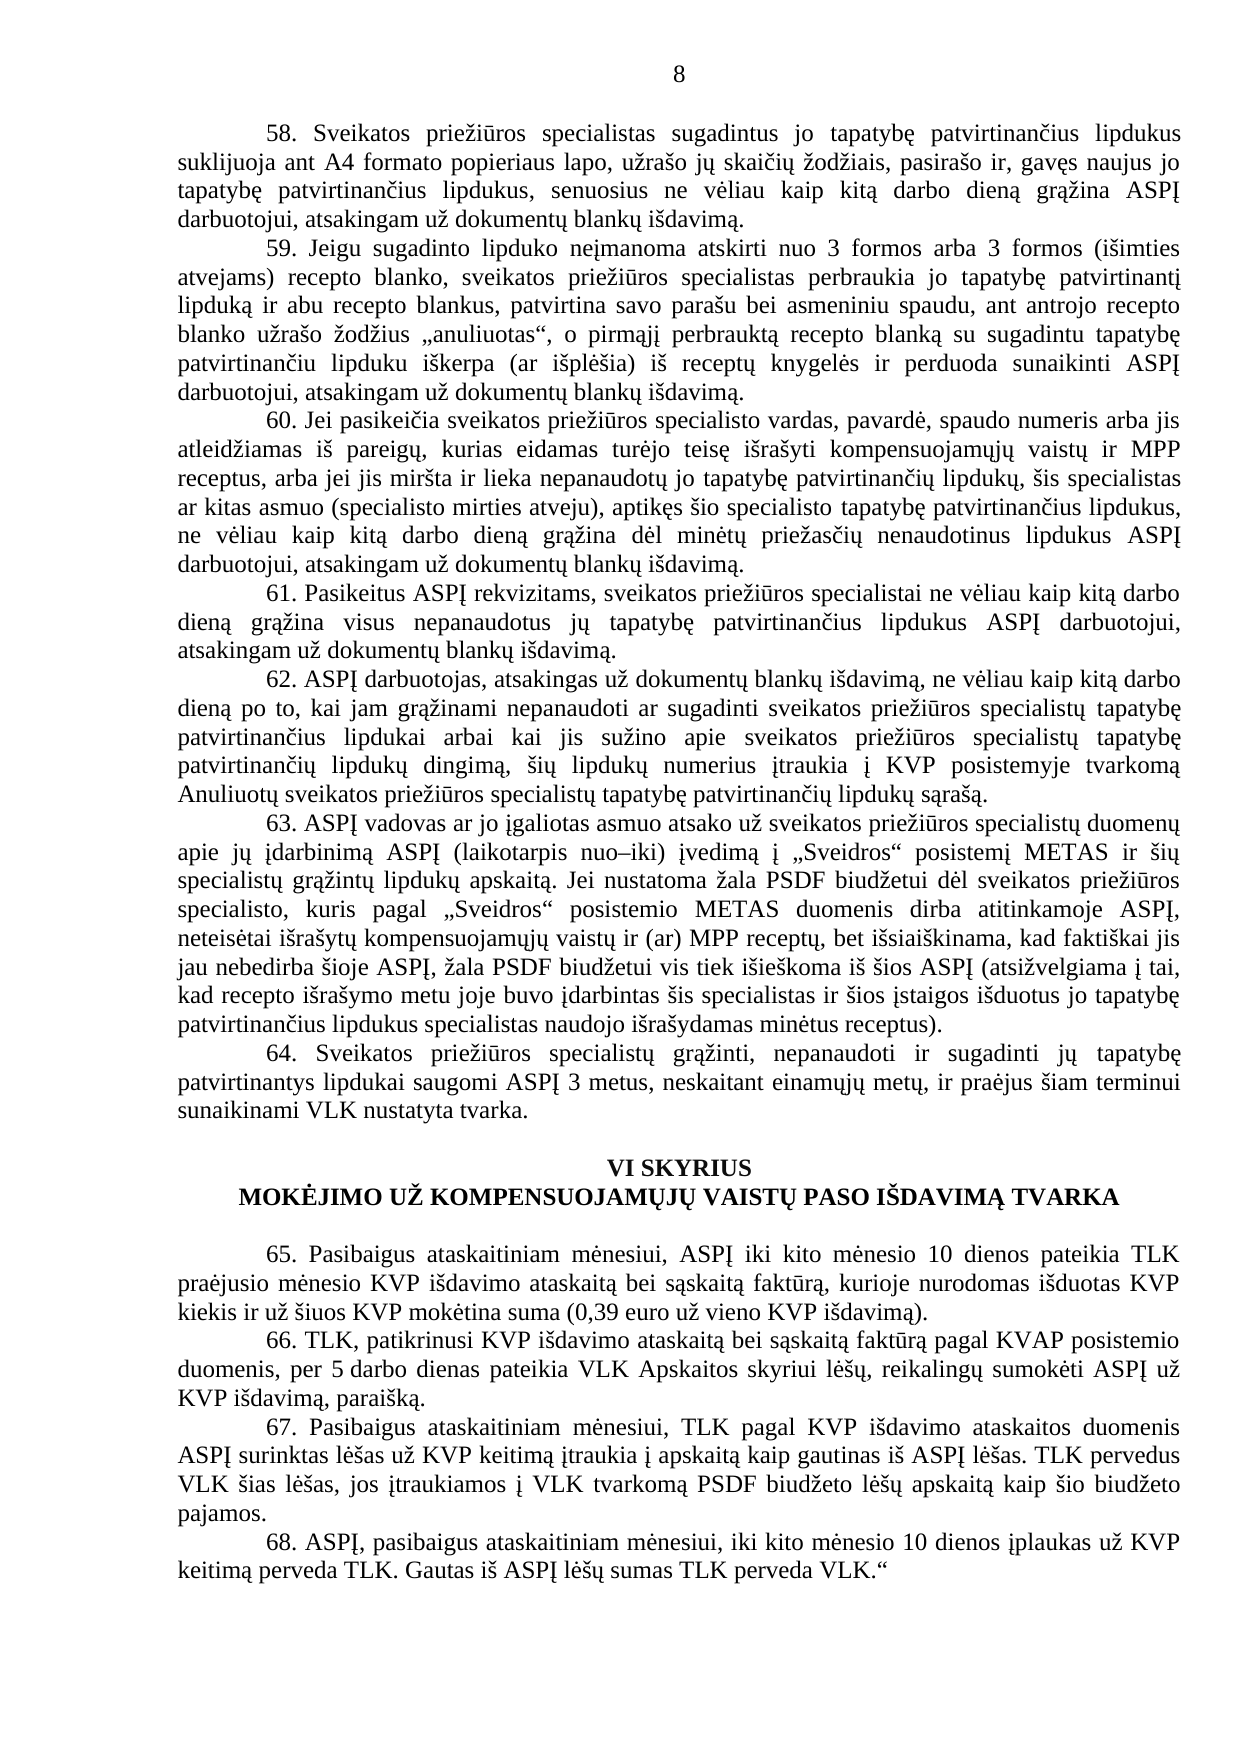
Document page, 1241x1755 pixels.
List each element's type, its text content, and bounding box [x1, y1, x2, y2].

text 58. Sveikatos priežiūros specialistas sugadintus jo tapatybę patvirtinančius lipdukus suklijuoja ant A4 formato popieriaus lapo, užrašo jų skaičių žodžiais, pasirašo ir, gavęs naujus jo tapatybę patvirtinančius lipdukus, senuosius ne vėliau kaip kitą darbo dieną grąžina ASPĮ darbuotojui, atsakingam už dokumentų blankų išdavimą. [177, 118, 1181, 233]
text MOKĖJIMO UŽ KOMPENSUOJAMŲJŲ VAISTŲ PASO IŠDAVIMĄ TVARKA [177, 1182, 1181, 1211]
text 62. ASPĮ darbuotojas, atsakingas už dokumentų blankų išdavimą, ne vėliau kaip kitą darbo dieną po to, kai jam grąžinami nepanaudoti ar sugadinti sveikatos priežiūros specialistų tapatybę patvirtinančius lipdukai arbai kai jis sužino apie sveikatos priežiūros specialistų tapatybę patvirtinančių lipdukų dingimą, šių lipdukų numerius įtraukia į KVP posistemyje tvarkomą Anuliuotų sveikatos priežiūros specialistų tapatybę patvirtinančių lipdukų sąrašą. [177, 664, 1181, 808]
text VI SKYRIUS [177, 1153, 1181, 1182]
text 61. Pasikeitus ASPĮ rekvizitams, sveikatos priežiūros specialistai ne vėliau kaip kitą darbo dieną grąžina visus nepanaudotus jų tapatybę patvirtinančius lipdukus ASPĮ darbuotojui, atsakingam už dokumentų blankų išdavimą. [177, 578, 1181, 664]
text 64. Sveikatos priežiūros specialistų grąžinti, nepanaudoti ir sugadinti jų tapatybę patvirtinantys lipdukai saugomi ASPĮ 3 metus, neskaitant einamųjų metų, ir praėjus šiam terminui sunaikinami VLK nustatyta tvarka. [177, 1038, 1181, 1124]
text 67. Pasibaigus ataskaitiniam mėnesiui, TLK pagal KVP išdavimo ataskaitos duomenis ASPĮ surinktas lėšas už KVP keitimą įtraukia į apskaitą kaip gautinas iš ASPĮ lėšas. TLK pervedus VLK šias lėšas, jos įtraukiamos į VLK tvarkomą PSDF biudžeto lėšų apskaitą kaip šio biudžeto pajamos. [177, 1412, 1181, 1527]
text 63. ASPĮ vadovas ar jo įgaliotas asmuo atsako už sveikatos priežiūros specialistų duomenų apie jų įdarbinimą ASPĮ (laikotarpis nuo–iki) įvedimą į „Sveidros“ posistemį METAS ir šių specialistų grąžintų lipdukų apskaitą. Jei nustatoma žala PSDF biudžetui dėl sveikatos priežiūros specialisto, kuris pagal „Sveidros“ posistemio METAS duomenis dirba atitinkamoje ASPĮ, neteisėtai išrašytų kompensuojamųjų vaistų ir (ar) MPP receptų, bet išsiaiškinama, kad faktiškai jis jau nebedirba šioje ASPĮ, žala PSDF biudžetui vis tiek išieškoma iš šios ASPĮ (atsižvelgiama į tai, kad recepto išrašymo metu joje buvo įdarbintas šis specialistas ir šios įstaigos išduotus jo tapatybę patvirtinančius lipdukus specialistas naudojo išrašydamas minėtus receptus). [177, 808, 1181, 1038]
text 65. Pasibaigus ataskaitiniam mėnesiui, ASPĮ iki kito mėnesio 10 dienos pateikia TLK praėjusio mėnesio KVP išdavimo ataskaitą bei sąskaitą faktūrą, kurioje nurodomas išduotas KVP kiekis ir už šiuos KVP mokėtina suma (0,39 euro už vieno KVP išdavimą). [177, 1239, 1181, 1326]
text 66. TLK, patikrinusi KVP išdavimo ataskaitą bei sąskaitą faktūrą pagal KVAP posistemio duomenis, per 5 darbo dienas pateikia VLK Apskaitos skyriui lėšų, reikalingų sumokėti ASPĮ už KVP išdavimą, paraišką. [177, 1326, 1181, 1412]
text 60. Jei pasikeičia sveikatos priežiūros specialisto vardas, pavardė, spaudo numeris arba jis atleidžiamas iš pareigų, kurias eidamas turėjo teisę išrašyti kompensuojamųjų vaistų ir MPP receptus, arba jei jis miršta ir lieka nepanaudotų jo tapatybę patvirtinančių lipdukų, šis specialistas ar kitas asmuo (specialisto mirties atveju), aptikęs šio specialisto tapatybę patvirtinančius lipdukus, ne vėliau kaip kitą darbo dieną grąžina dėl minėtų priežasčių nenaudotinus lipdukus ASPĮ darbuotojui, atsakingam už dokumentų blankų išdavimą. [177, 406, 1181, 578]
text 59. Jeigu sugadinto lipduko neįmanoma atskirti nuo 3 formos arba 3 formos (išimties atvejams) recepto blanko, sveikatos priežiūros specialistas perbraukia jo tapatybę patvirtinantį lipduką ir abu recepto blankus, patvirtina savo parašu bei asmeniniu spaudu, ant antrojo recepto blanko užrašo žodžius „anuliuotas“, o pirmąjį perbrauktą recepto blanką su sugadintu tapatybę patvirtinančiu lipduku iškerpa (ar išplėšia) iš receptų knygelės ir perduoda sunaikinti ASPĮ darbuotojui, atsakingam už dokumentų blankų išdavimą. [177, 233, 1181, 406]
text 68. ASPĮ, pasibaigus ataskaitiniam mėnesiui, iki kito mėnesio 10 dienos įplaukas už KVP keitimą perveda TLK. Gautas iš ASPĮ lėšų sumas TLK perveda VLK.“ [177, 1527, 1181, 1584]
